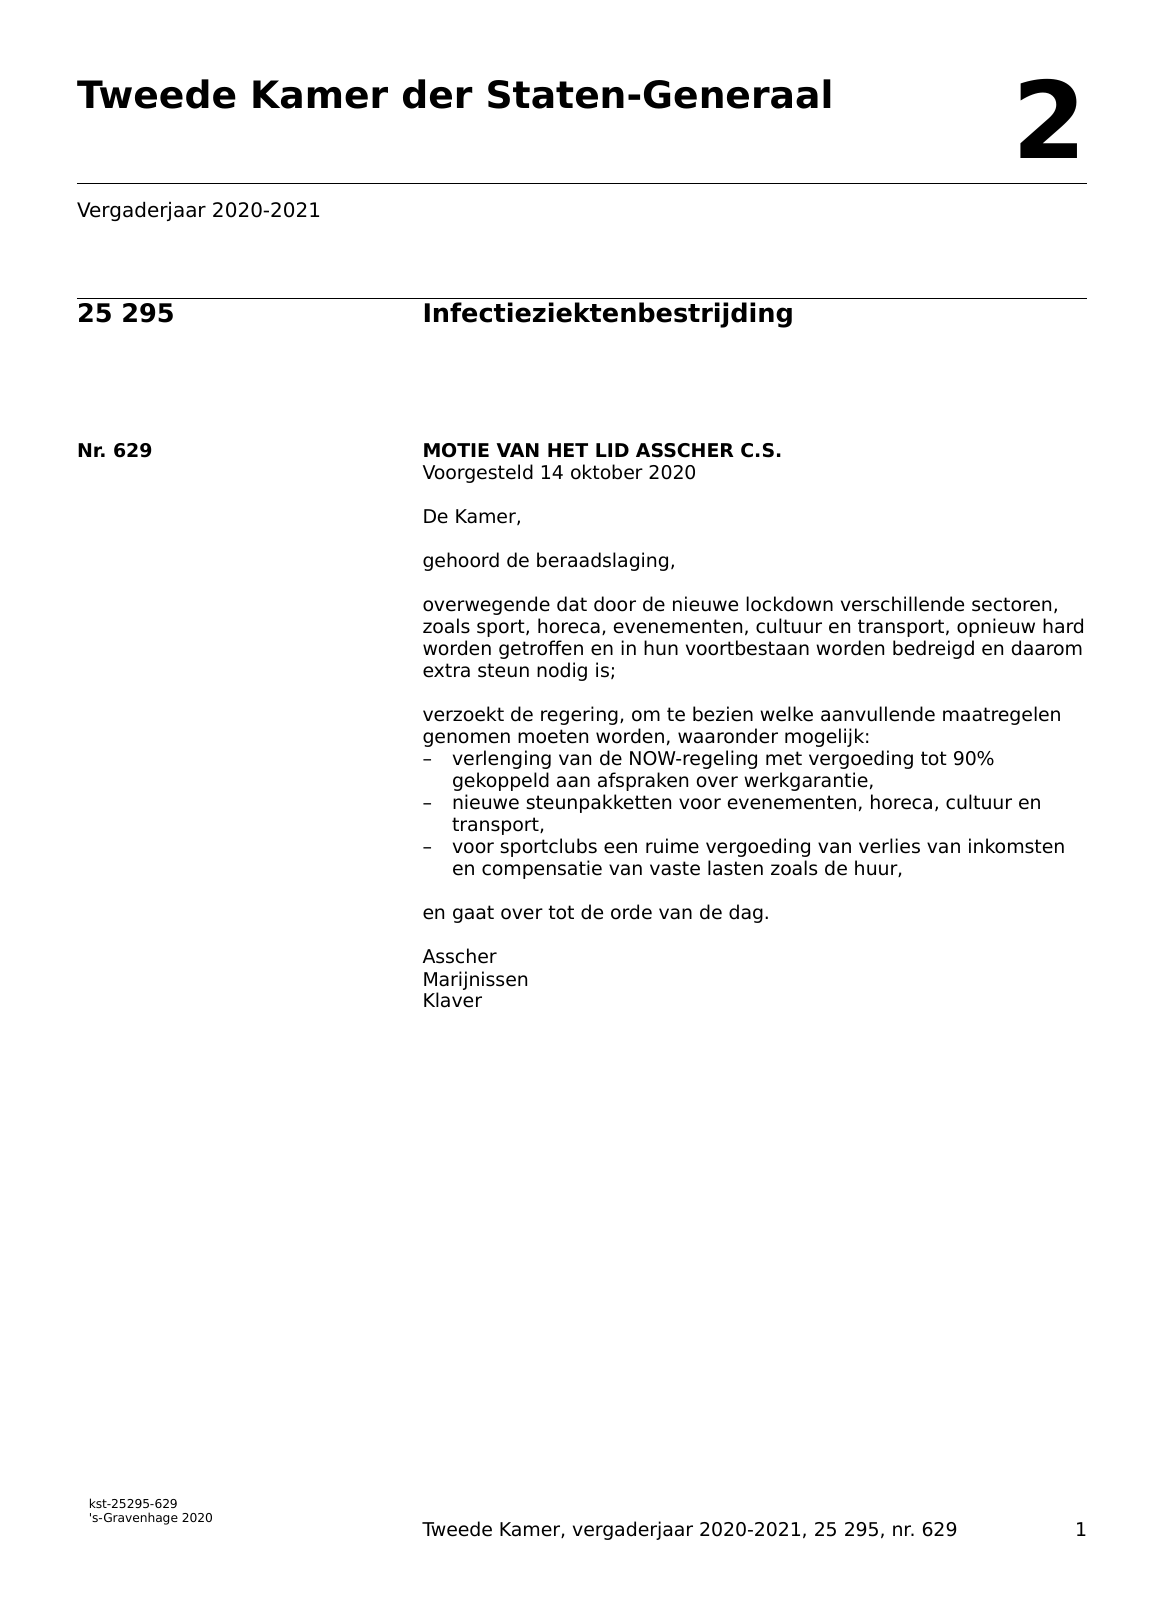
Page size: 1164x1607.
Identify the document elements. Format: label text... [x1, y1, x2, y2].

table_header 2 [886, 59, 1087, 183]
table_cell Vergaderjaar 2020-2021 [77, 184, 1087, 298]
text kst-25295-629 [88, 1497, 323, 1511]
text De Kamer, [422, 506, 1087, 528]
text Marijnissen [422, 968, 1087, 990]
table_header Tweede Kamer der Staten-Generaal [77, 59, 886, 183]
text 's-Gravenhage 2020 [88, 1511, 323, 1525]
text verzoekt de regering, om te bezien welke aanvullende maatregelen genomen moeten worden, waaronder mogelijk: [422, 704, 1087, 748]
subtitle Nr. 629 MOTIE VAN HET LID ASSCHER C.S. [77, 440, 1087, 462]
subtitle 25 295 Infectieziektenbestrijding [77, 299, 1087, 329]
text Klaver [422, 990, 1087, 1012]
text – voor sportclubs een ruime vergoeding van verlies van inkomsten en compensatie van vaste lasten zoals de huur, [422, 836, 1087, 880]
text gehoord de beraadslaging, [422, 550, 1087, 572]
text overwegende dat door de nieuwe lockdown verschillende sectoren, zoals sport, horeca, evenementen, cultuur en transport, opnieuw hard worden getroffen en in hun voortbestaan worden bedreigd en daarom extra steun nodig is; [422, 594, 1087, 682]
text Asscher [422, 946, 1087, 968]
text Voorgesteld 14 oktober 2020 [422, 462, 1087, 484]
text – verlenging van de NOW-regeling met vergoeding tot 90% gekoppeld aan afspraken over werkgarantie, [422, 748, 1087, 792]
text – nieuwe steunpakketten voor evenementen, horeca, cultuur en transport, [422, 792, 1087, 836]
text en gaat over tot de orde van de dag. [422, 902, 1087, 924]
